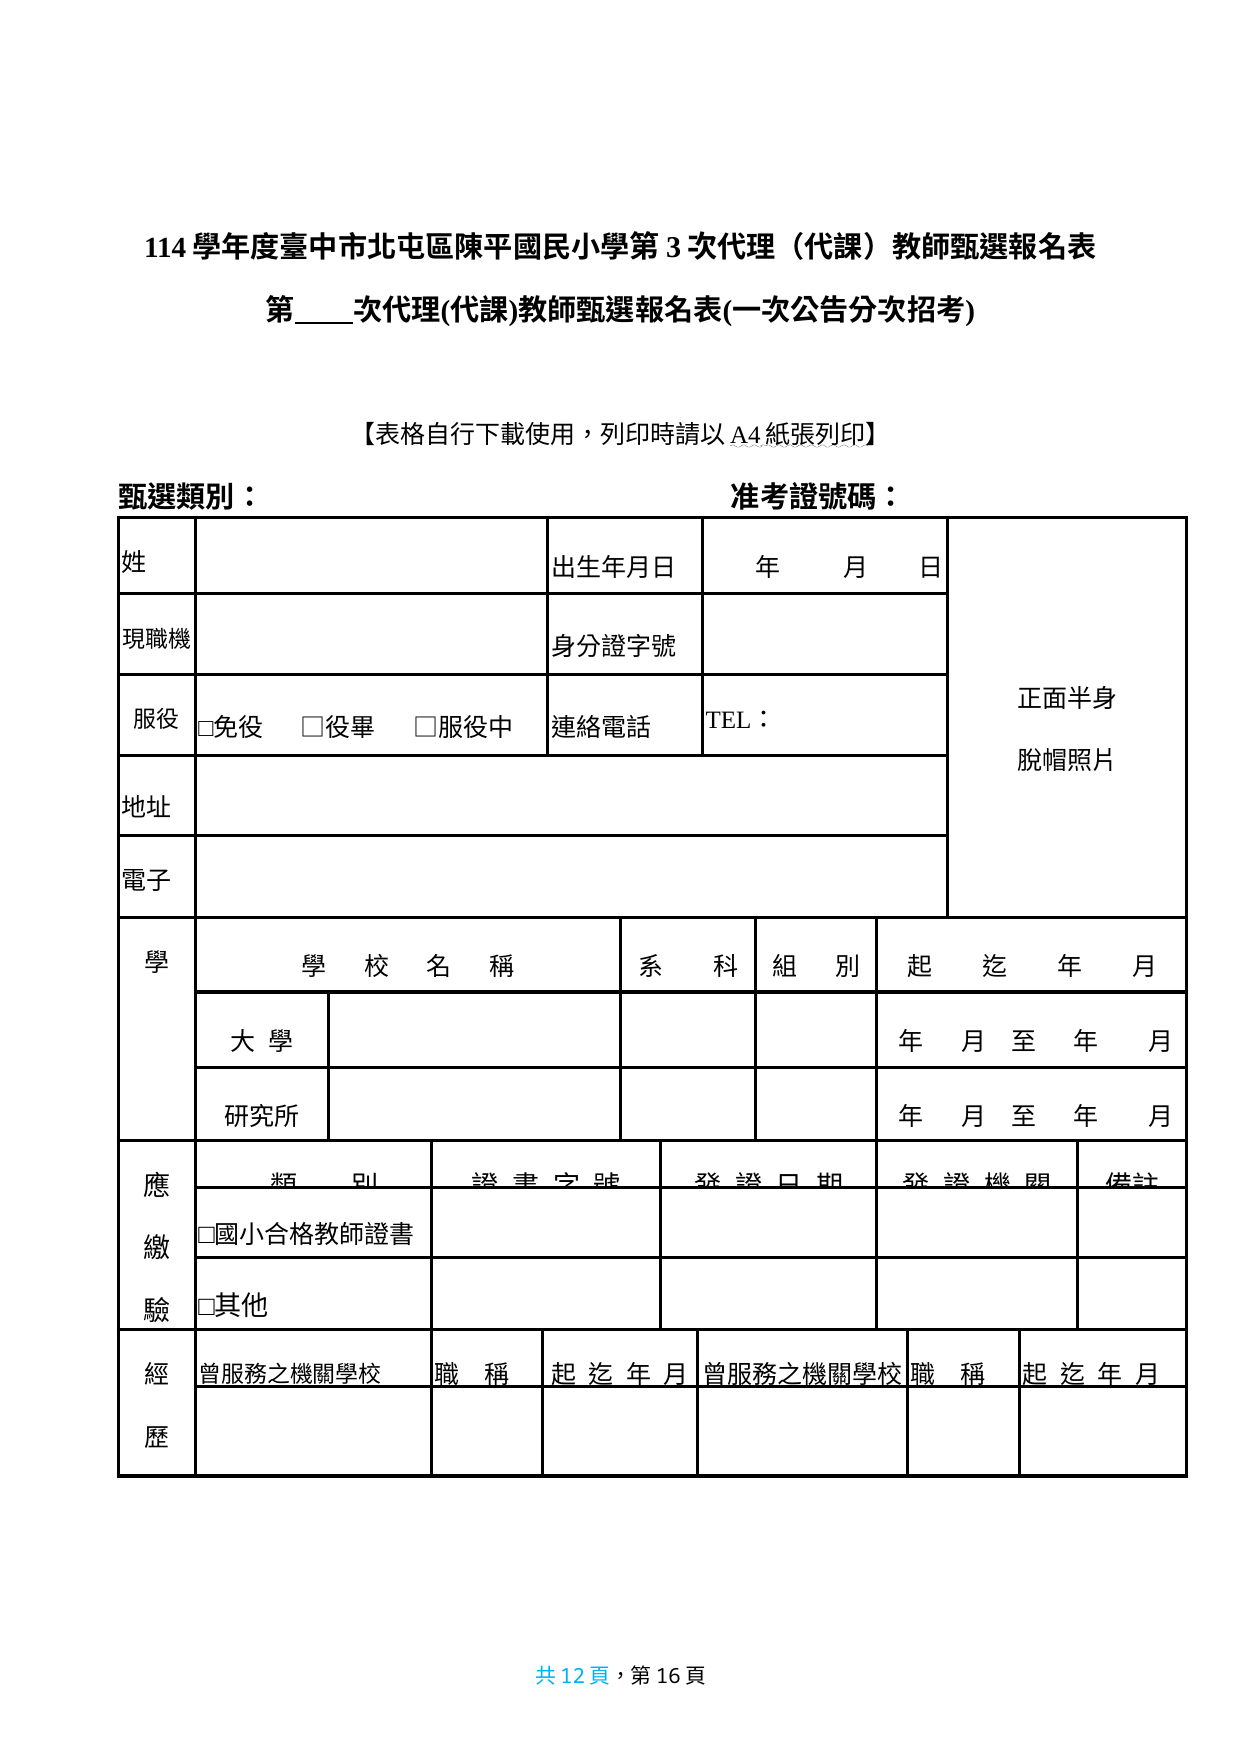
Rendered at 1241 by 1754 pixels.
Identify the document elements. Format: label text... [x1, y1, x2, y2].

table_cell 學 歷 [120, 919, 194, 1139]
table_cell 電子郵件 [120, 837, 194, 916]
text 甄選類別： 准考證號碼： [118, 453, 1122, 516]
table_cell 備註 [1079, 1142, 1185, 1186]
text 第 次代理(代課)教師甄選報名表(一次公告分次招考) [118, 266, 1122, 328]
table_header [197, 519, 546, 592]
table_header 姓 名 [120, 519, 194, 592]
table_cell 發 證 日 期 [662, 1142, 875, 1186]
table_cell 類 別 [197, 1142, 430, 1186]
table_cell □免役 □役畢 □服役中 [197, 676, 546, 754]
table_cell [662, 1259, 875, 1328]
table_cell □其他 [197, 1259, 430, 1328]
table_header 年 月 日 [704, 519, 946, 592]
table_cell [1079, 1189, 1185, 1256]
table_cell 服役 情形 [120, 676, 194, 754]
table_cell [757, 994, 875, 1066]
table_cell 地址 [120, 757, 194, 833]
table_cell [909, 1388, 1018, 1474]
table_cell [704, 595, 946, 673]
table_cell 研究所 [197, 1069, 327, 1139]
table_cell 大 學 [197, 994, 327, 1066]
table_cell 職 稱 [909, 1331, 1018, 1385]
table_cell [197, 757, 946, 833]
table_cell 證 書 字 號 [433, 1142, 659, 1186]
table_cell [662, 1189, 875, 1256]
table_cell [197, 595, 546, 673]
table_cell [197, 1388, 430, 1474]
table_cell 組 別 [757, 919, 875, 990]
table_cell [433, 1388, 541, 1474]
table_cell [197, 837, 946, 916]
table_cell [622, 994, 754, 1066]
text 114學年度臺中市北屯區陳平國民小學第3次代理（代課）教師甄選報名表 [118, 203, 1122, 266]
table_cell [1021, 1388, 1185, 1474]
table_cell [544, 1388, 696, 1474]
table_header 出生年月日 [549, 519, 701, 592]
table_cell 經 歷 [120, 1331, 194, 1474]
table_cell [330, 994, 619, 1066]
table_cell 年 月 至 年 月 [878, 1069, 1185, 1139]
table_cell [699, 1388, 906, 1474]
table_cell 系 科 [622, 919, 754, 990]
table_cell [1079, 1259, 1185, 1328]
table_cell 曾服務之機關學校 [699, 1331, 906, 1385]
table_cell [878, 1259, 1076, 1328]
table_cell 起 迄 年 月 [878, 919, 1185, 990]
table_cell □國小合格教師證書 [197, 1189, 430, 1256]
text 【表格自行下載使用，列印時請以A4紙張列印】 [118, 391, 1122, 453]
table_cell 起 迄 年 月 [544, 1331, 696, 1385]
table_cell 學 校 名 稱 [197, 919, 619, 990]
table_cell 起 迄 年 月 [1021, 1331, 1185, 1385]
table_cell 連絡電話 [549, 676, 701, 754]
table_cell [330, 1069, 619, 1139]
table_cell [433, 1189, 659, 1256]
table_header 正面半身 脫帽照片 [949, 519, 1185, 916]
table_cell 年 月 至 年 月 [878, 994, 1185, 1066]
table_cell TEL： 手機： [704, 676, 946, 754]
table_cell [622, 1069, 754, 1139]
table_cell [878, 1189, 1076, 1256]
table_cell 應 繳 驗 證 件 [120, 1142, 194, 1328]
table_cell 現職機關學校 [120, 595, 194, 673]
table_cell 發 證 機 關 [878, 1142, 1076, 1186]
table_cell [757, 1069, 875, 1139]
table_cell 曾服務之機關學校 [197, 1331, 430, 1385]
table_cell 身分證字號 [549, 595, 701, 673]
table_cell [433, 1259, 659, 1328]
table_cell 職 稱 [433, 1331, 541, 1385]
